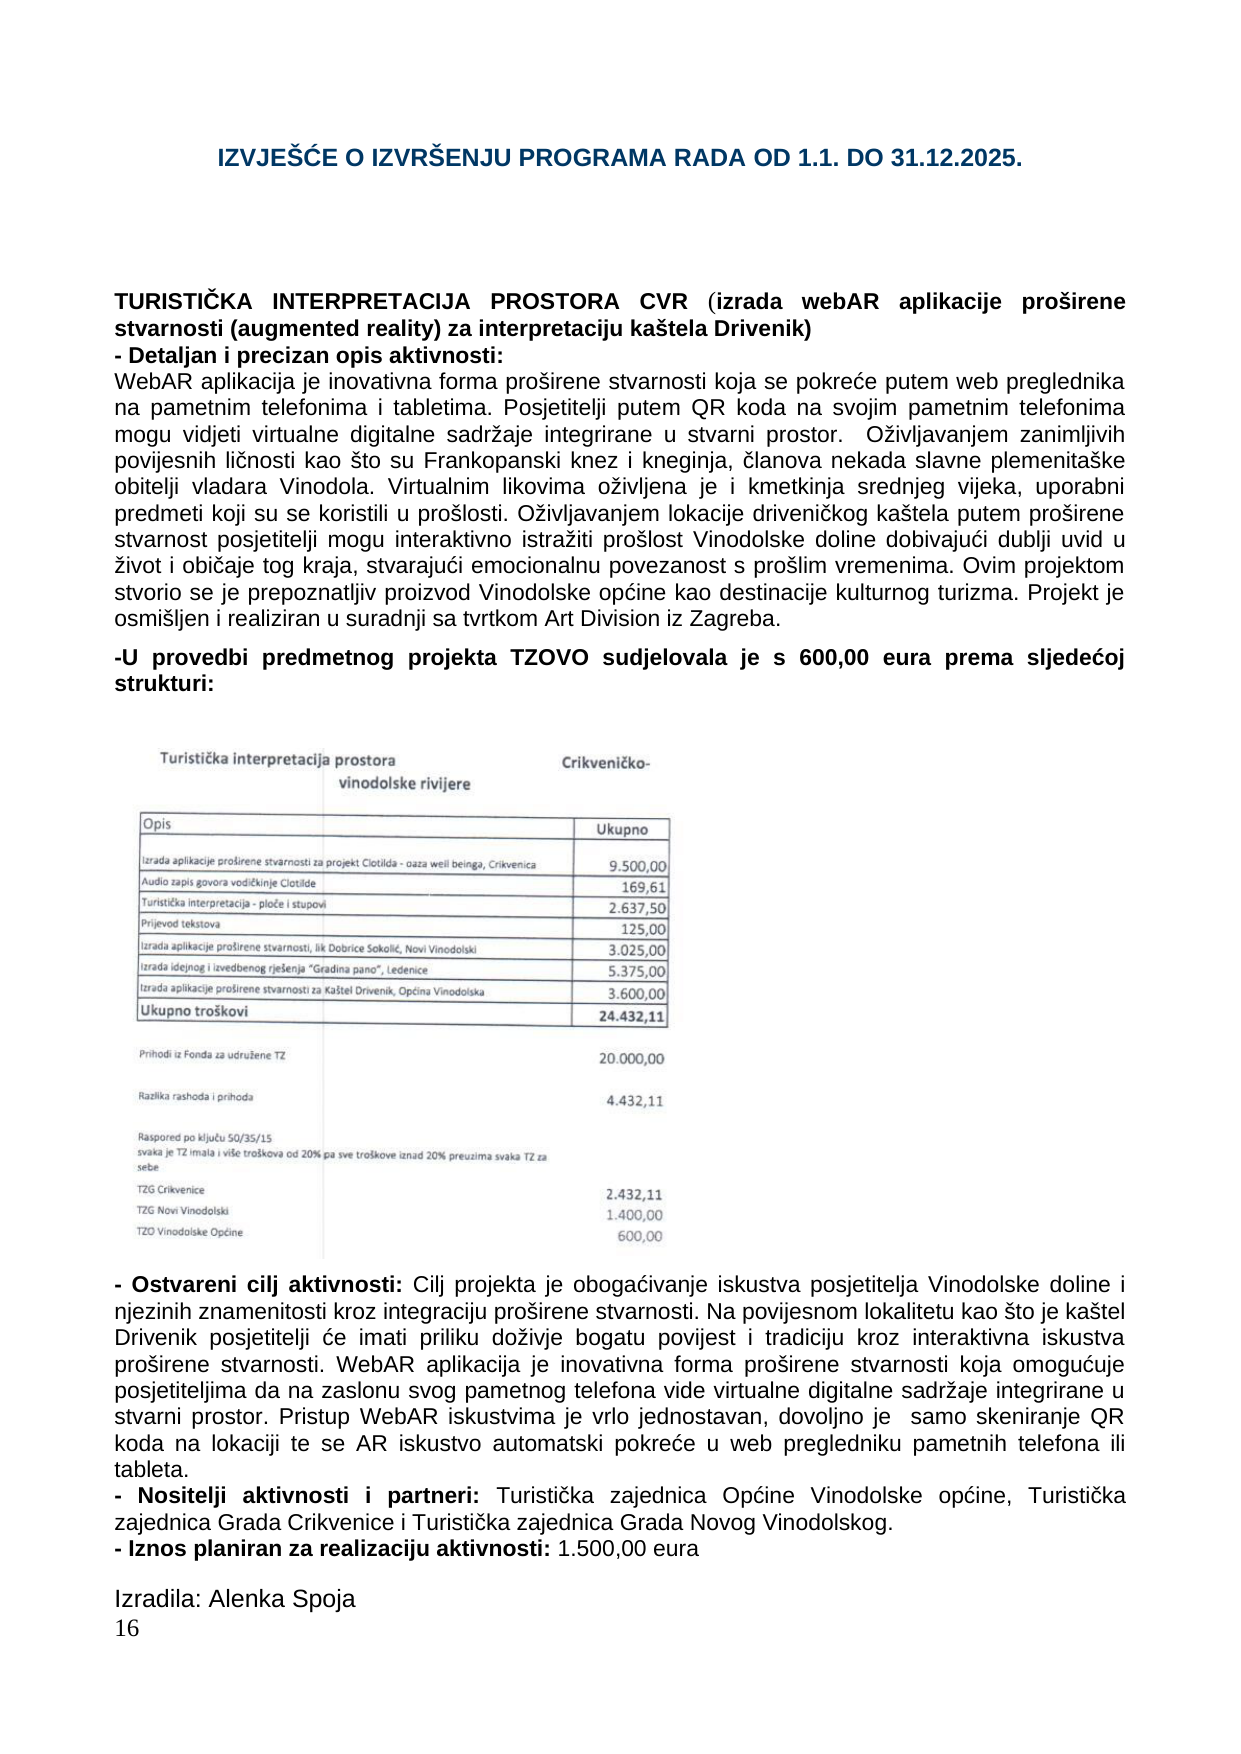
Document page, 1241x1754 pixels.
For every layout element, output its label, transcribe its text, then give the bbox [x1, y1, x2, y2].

text - Nositelji aktivnosti i partneri: Turistička zajednica Općine Vinodolske općine, Turistička zajednica Grada Crikvenice i Turistička zajednica Grada Novog Vinodolskog. [114, 1482, 1126, 1535]
text WebAR aplikacija je inovativna forma proširene stvarnosti koja se pokreće putem web preglednika na pametnim telefonima i tabletima. Posjetitelji putem QR koda na svojim pametnim telefonima mogu vidjeti virtualne digitalne sadržaje integrirane u stvarni prostor. Oživljavanjem zanimljivih povijesnih ličnosti kao što su Frankopanski knez i kneginja, članova nekada slavne plemenitaške obitelji vladara Vinodola. Virtualnim likovima oživljena je i kmetkinja srednjeg vijeka, uporabni predmeti koji su se koristili u prošlosti. Oživljavanjem lokacije driveničkog kaštela putem proširene stvarnost posjetitelji mogu interaktivno istražiti prošlost Vinodolske doline dobivajući dublji uvid u život i običaje tog kraja, stvarajući emocionalnu povezanost s prošlim vremenima. Ovim projektom stvorio se je prepoznatljiv proizvod Vinodolske općine kao destinacije kulturnog turizma. Projekt je osmišljen i realiziran u suradnji sa tvrtkom Art Division iz Zagreba. [114, 368, 1126, 631]
text -U provedbi predmetnog projekta TZOVO sudjelovala je s 600,00 eura prema sljedećoj strukturi: [114, 644, 1126, 697]
text - Detaljan i precizan opis aktivnosti: [114, 342, 1126, 368]
text TURISTIČKA INTERPRETACIJA PROSTORA CVR (izrada webAR aplikacije proširene stvarnosti (augmented reality) za interpretaciju kaštela Drivenik) [114, 286, 1126, 342]
text - Iznos planiran za realizaciju aktivnosti: 1.500,00 eura [114, 1535, 1126, 1561]
text - Ostvareni cilj aktivnosti: Cilj projekta je obogaćivanje iskustva posjetitelja Vinodolske doline i njezinih znamenitosti kroz integraciju proširene stvarnosti. Na povijesnom lokalitetu kao što je kaštel Drivenik posjetitelji će imati priliku doživje bogatu povijest i tradiciju kroz interaktivna iskustva proširene stvarnosti. WebAR aplikacija je inovativna forma proširene stvarnosti koja omogućuje posjetiteljima da na zaslonu svog pametnog telefona vide virtualne digitalne sadržaje integrirane u stvarni prostor. Pristup WebAR iskustvima je vrlo jednostavan, dovoljno je samo skeniranje QR koda na lokaciji te se AR iskustvo automatski pokreće u web pregledniku pametnih telefona ili tableta. [114, 1271, 1126, 1482]
